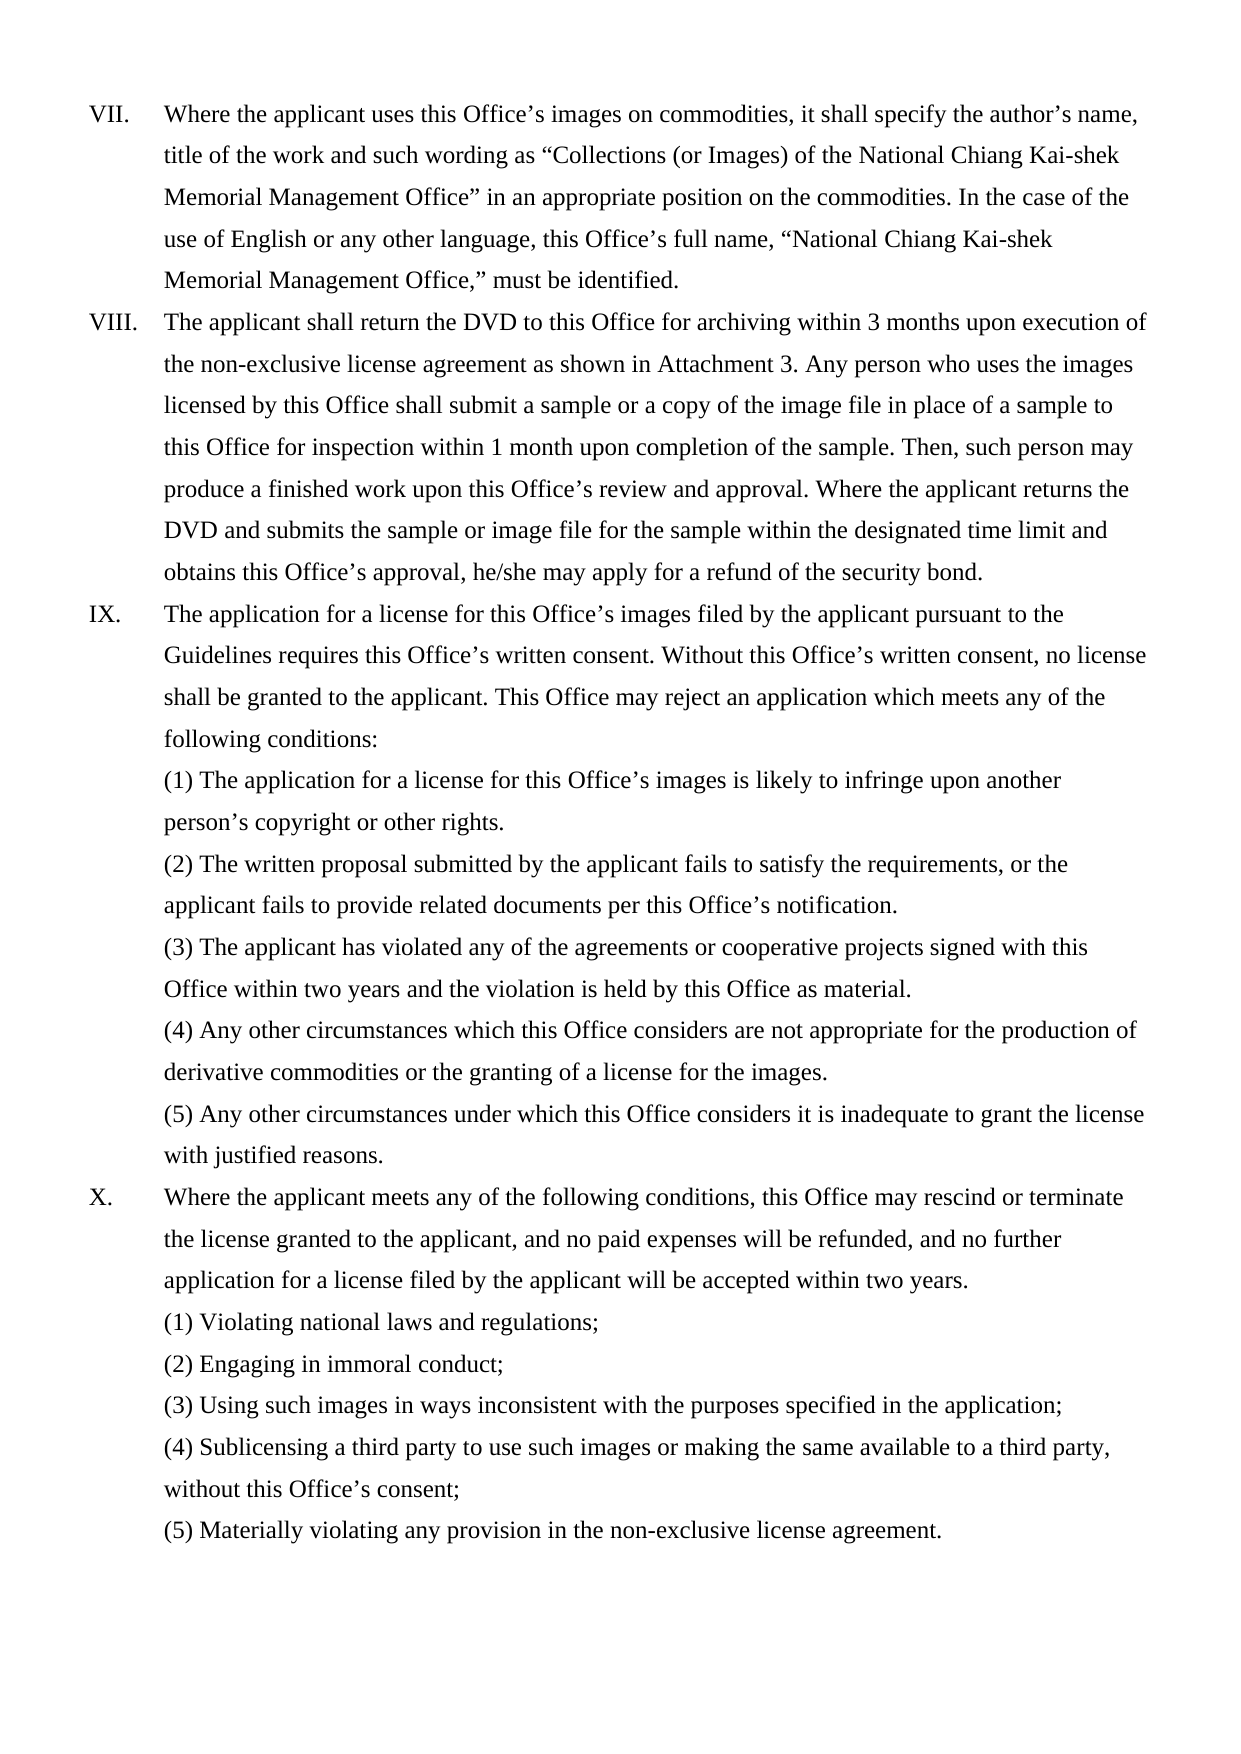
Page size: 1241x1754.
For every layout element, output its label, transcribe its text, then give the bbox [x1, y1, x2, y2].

text (5) Any other circumstances under which this Office considers it is inadequate to grant the license with justified reasons. [164, 1089, 1152, 1172]
list Where the applicant meets any of the following conditions, this Office may rescind or terminate the license granted to the applicant, and no paid expenses will be refunded, and no further application for a license filed by the applicant will be accepted within two years. [89, 1172, 1152, 1297]
text (5) Materially violating any provision in the non-exclusive license agreement. [164, 1505, 1152, 1547]
text (2) The written proposal submitted by the applicant fails to satisfy the requirements, or the applicant fails to provide related documents per this Office’s notification. [164, 839, 1152, 922]
text (1) The application for a license for this Office’s images is likely to infringe upon another person’s copyright or other rights. [164, 755, 1152, 839]
list The application for a license for this Office’s images filed by the applicant pursuant to the Guidelines requires this Office’s written consent. Without this Office’s written consent, no license shall be granted to the applicant. This Office may reject an application which meets any of the following conditions: [89, 589, 1152, 755]
text (3) Using such images in ways inconsistent with the purposes specified in the application; [164, 1380, 1152, 1422]
text (3) The applicant has violated any of the agreements or cooperative projects signed with this Office within two years and the violation is held by this Office as material. [164, 922, 1152, 1005]
list Where the applicant uses this Office’s images on commodities, it shall specify the author’s name, title of the work and such wording as “Collections (or Images) of the National Chiang Kai-shek Memorial Management Office” in an appropriate position on the commodities. In the case of the use of English or any other language, this Office’s full name, “National Chiang Kai-shek Memorial Management Office,” must be identified. [89, 89, 1152, 297]
text (4) Sublicensing a third party to use such images or making the same available to a third party, without this Office’s consent; [164, 1422, 1152, 1505]
list The applicant shall return the DVD to this Office for archiving within 3 months upon execution of the non-exclusive license agreement as shown in Attachment 3. Any person who uses the images licensed by this Office shall submit a sample or a copy of the image file in place of a sample to this Office for inspection within 1 month upon completion of the sample. Then, such person may produce a finished work upon this Office’s review and approval. Where the applicant returns the DVD and submits the sample or image file for the sample within the designated time limit and obtains this Office’s approval, he/she may apply for a refund of the security bond. [89, 297, 1152, 589]
text (4) Any other circumstances which this Office considers are not appropriate for the production of derivative commodities or the granting of a license for the images. [164, 1005, 1152, 1089]
text (2) Engaging in immoral conduct; [164, 1339, 1152, 1380]
text (1) Violating national laws and regulations; [164, 1297, 1152, 1339]
